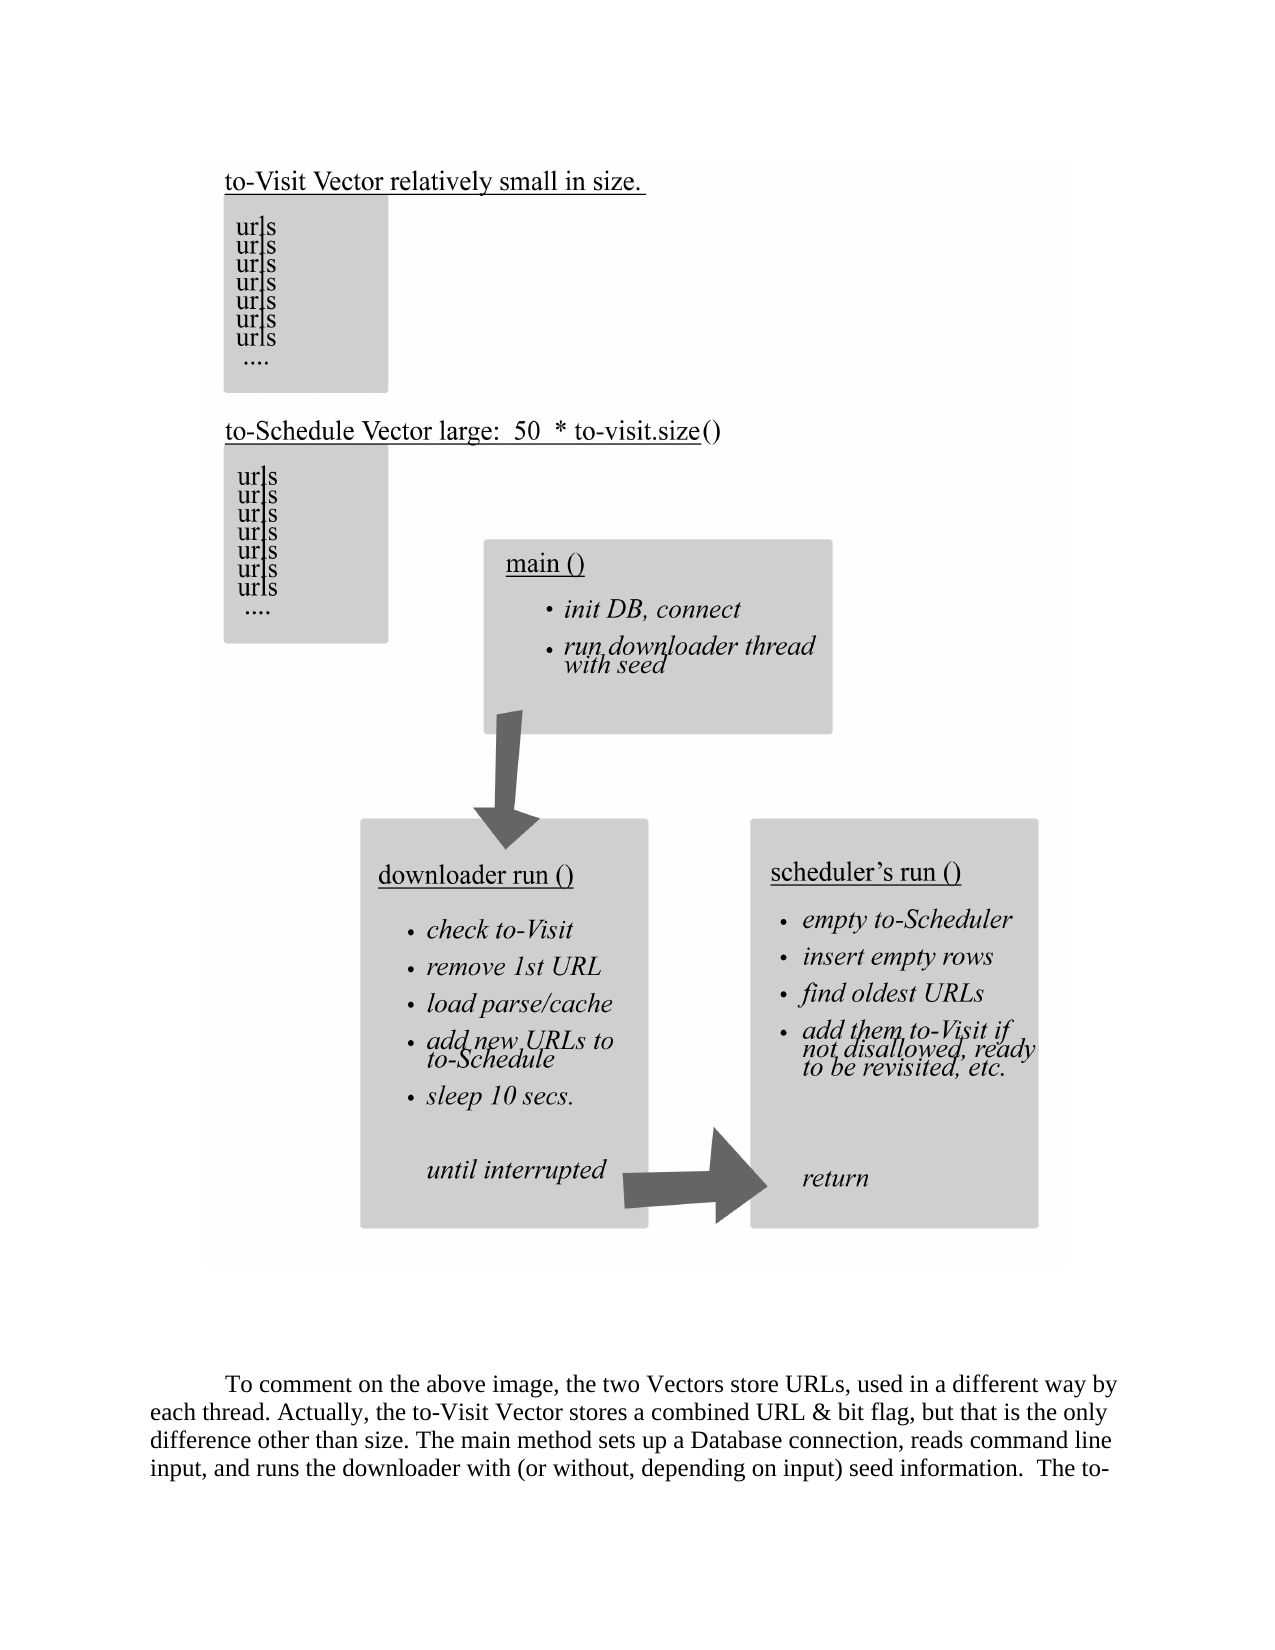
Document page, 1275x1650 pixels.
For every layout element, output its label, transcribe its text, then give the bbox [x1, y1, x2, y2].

picture [204, 159, 1071, 1266]
text To comment on the above image, the two Vectors store URLs, used in a different way by each thread. Actually, the to-Visit Vector stores a combined URL & bit flag, but that is the only difference other than size. The main method sets up a Database connection, reads command line input, and runs the downloader with (or without, depending on input) seed information. The to- [150, 1371, 1125, 1481]
